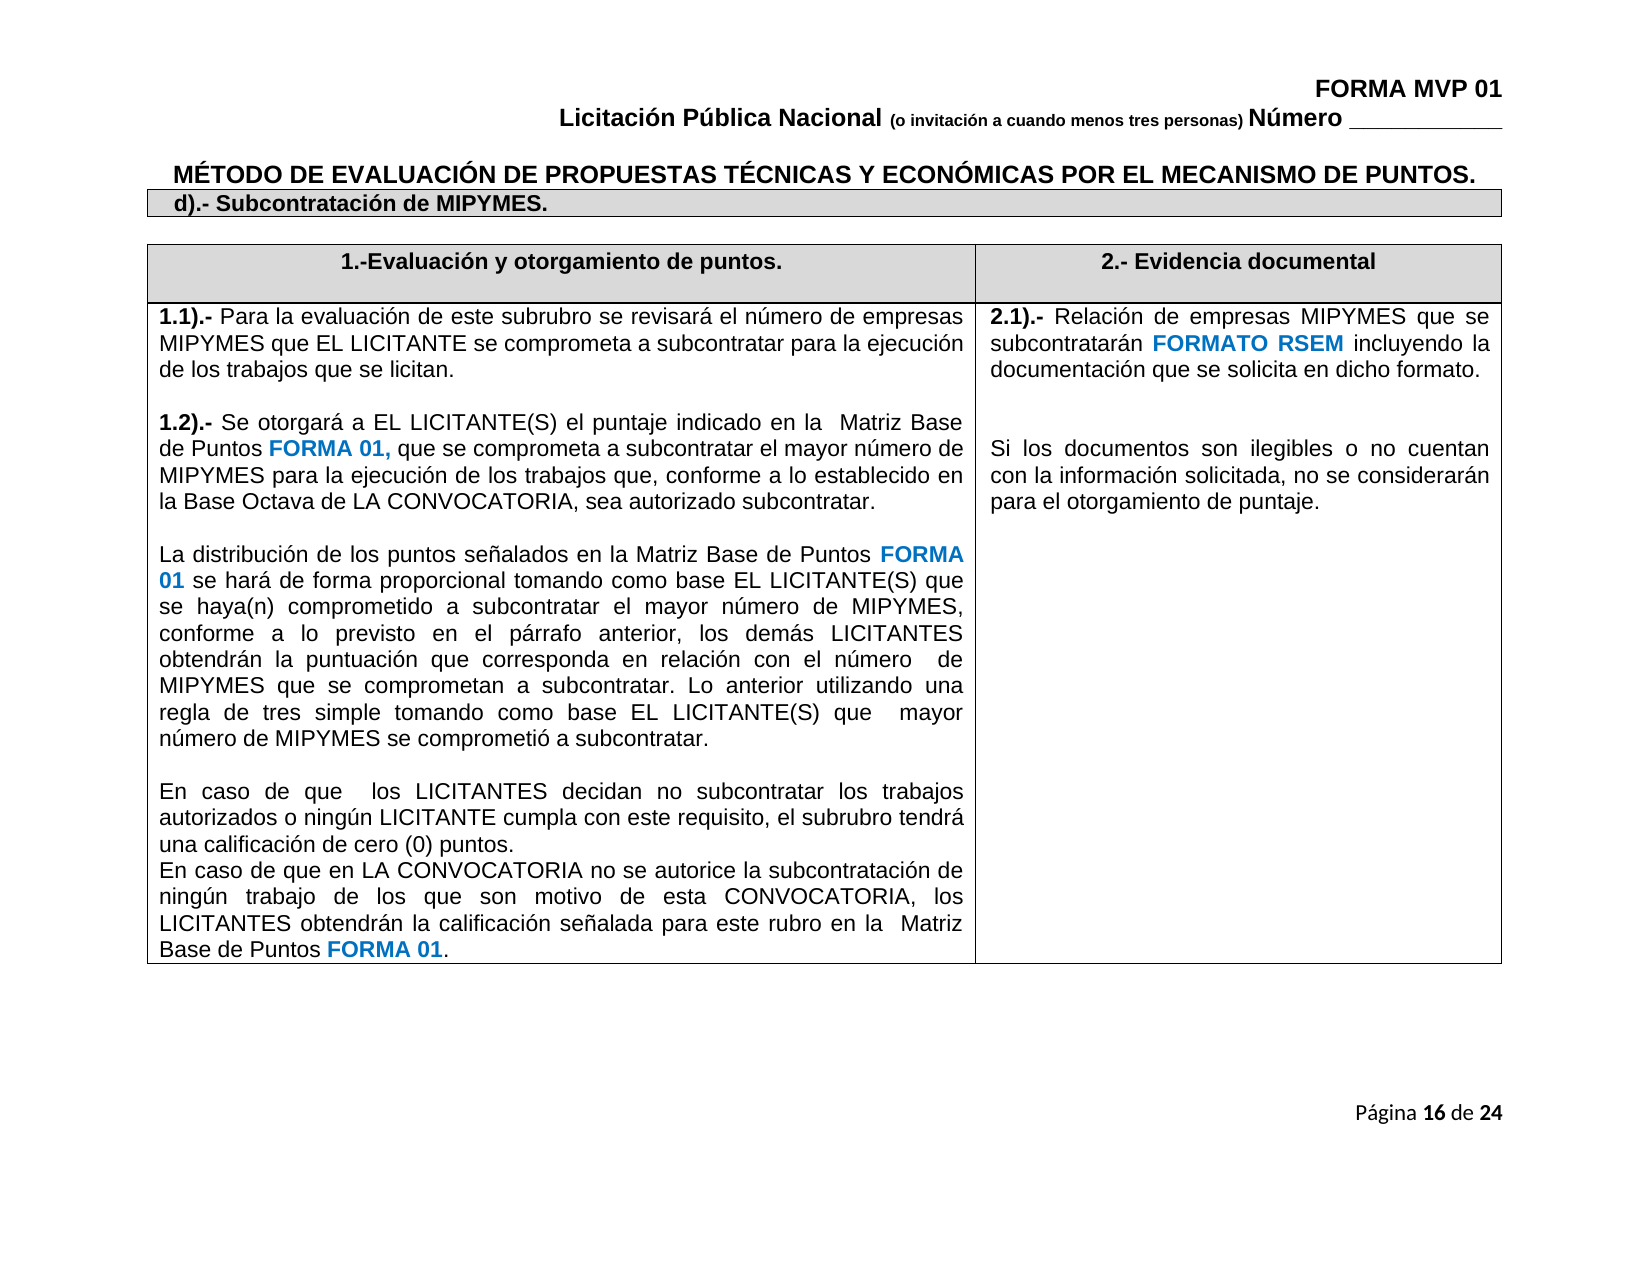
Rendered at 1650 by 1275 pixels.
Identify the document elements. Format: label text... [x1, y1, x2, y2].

table_cell 1.1).- Para la evaluación de este subrubro se revisará el número de empresas MIPYMES que EL LICITANTE se comprometa a subcontratar para la ejecución de los trabajos que se licitan. 1.2).- Se otorgará a EL LICITANTE(S) el puntaje indicado en la Matriz Base de Puntos FORMA 01, que se comprometa a subcontratar el mayor número de MIPYMES para la ejecución de los trabajos que, conforme a lo establecido en la Base Octava de LA CONVOCATORIA, sea autorizado subcontratar. La distribución de los puntos señalados en la Matriz Base de Puntos FORMA 01 se hará de forma proporcional tomando como base EL LICITANTE(S) que se haya(n) comprometido a subcontratar el mayor número de MIPYMES, conforme a lo previsto en el párrafo anterior, los demás LICITANTES obtendrán la puntuación que corresponda en relación con el número de MIPYMES que se comprometan a subcontratar. Lo anterior utilizando una regla de tres simple tomando como base EL LICITANTE(S) que mayor número de MIPYMES se comprometió a subcontratar. En caso de que los LICITANTES decidan no subcontratar los trabajos autorizados o ningún LICITANTE cumpla con este requisito, el subrubro tendrá una calificación de cero (0) puntos. En caso de que en LA CONVOCATORIA no se autorice la subcontratación de ningún trabajo de los que son motivo de esta CONVOCATORIA, los LICITANTES obtendrán la calificación señalada para este rubro en la Matriz Base de Puntos FORMA 01. [148, 304, 975, 962]
table_cell 2.1).- Relación de empresas MIPYMES que se subcontratarán FORMATO RSEM incluyendo la documentación que se solicita en dicho formato. Si los documentos son ilegibles o no cuentan con la información solicitada, no se considerarán para el otorgamiento de puntaje. [976, 304, 1501, 962]
table_header 2.- Evidencia documental [976, 245, 1501, 302]
table_header 1.-Evaluación y otorgamiento de puntos. [148, 245, 975, 302]
table_header d).- Subcontratación de MIPYMES. [148, 190, 1501, 216]
